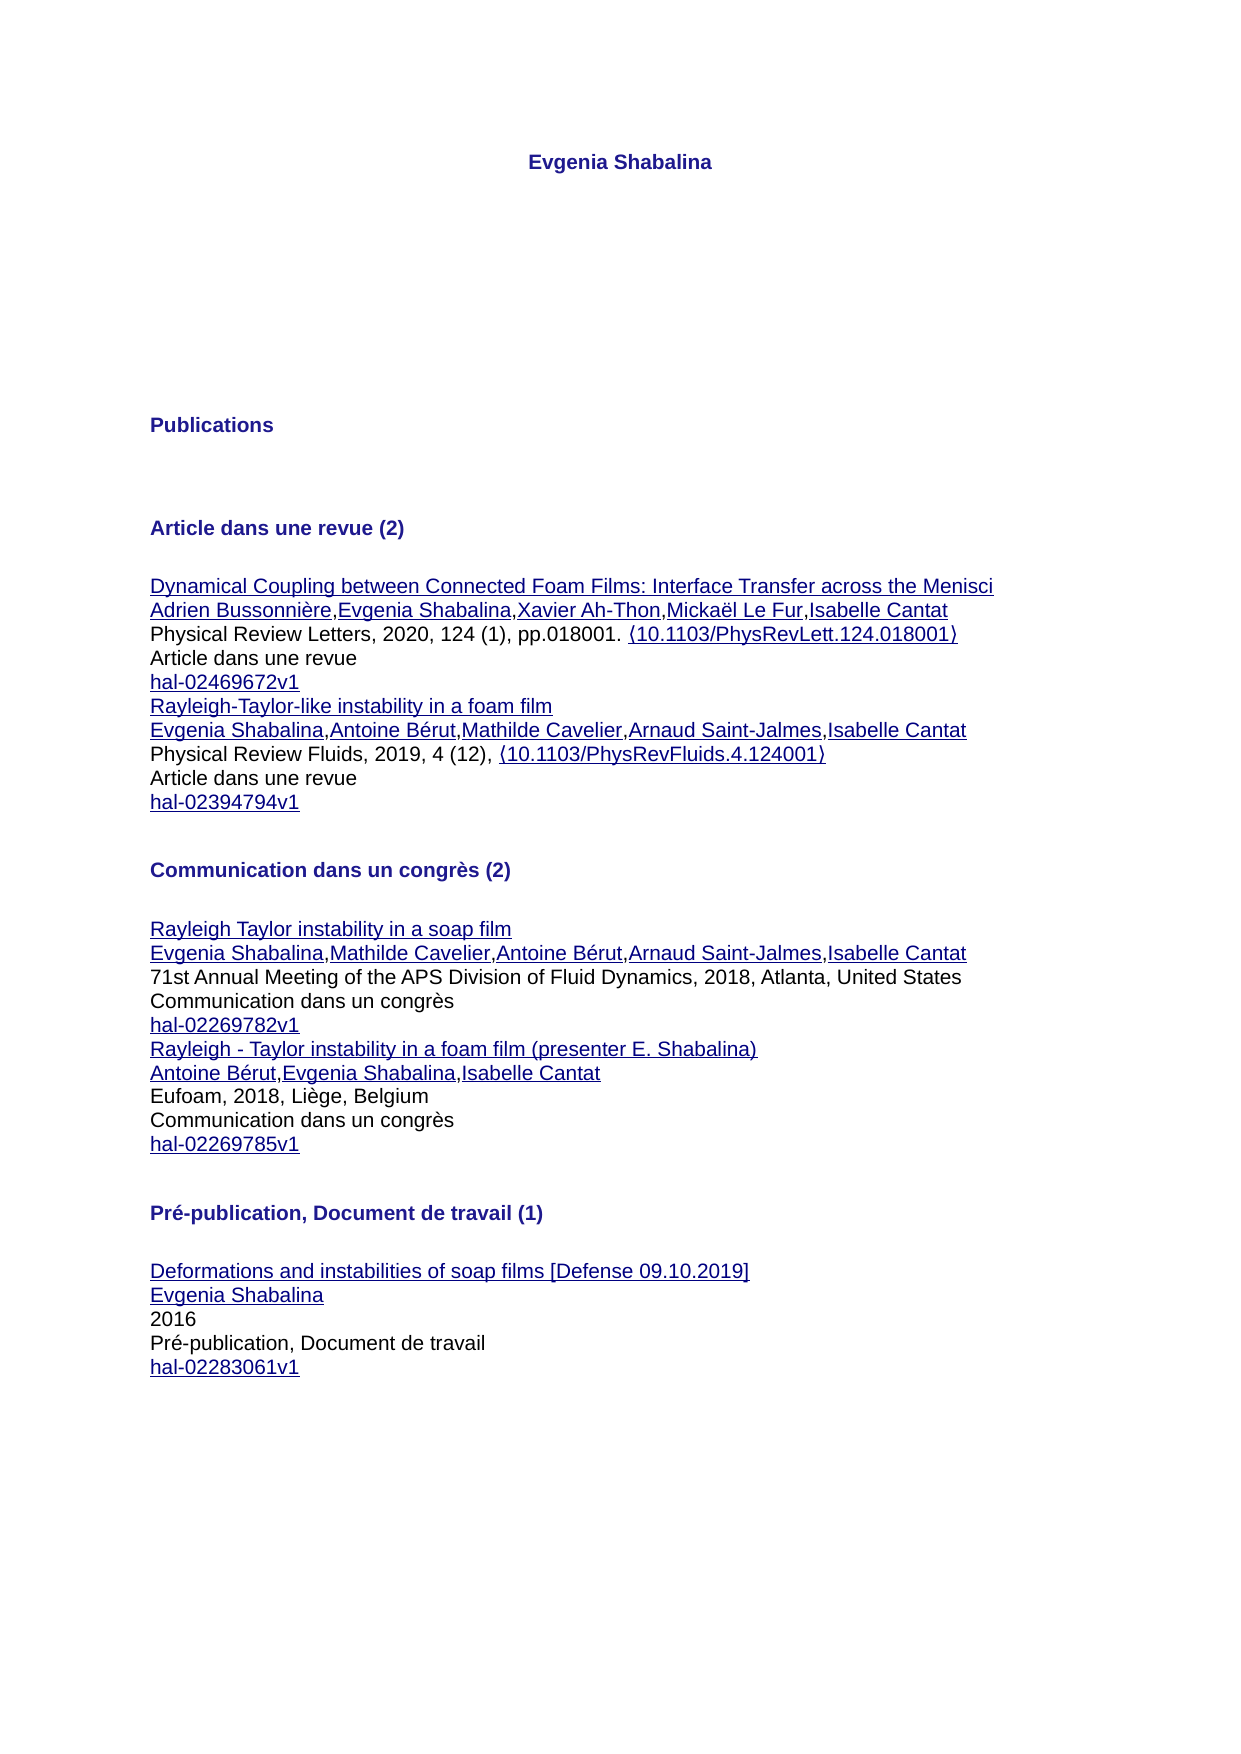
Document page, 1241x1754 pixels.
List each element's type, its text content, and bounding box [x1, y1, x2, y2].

subtitle Pré-publication, Document de travail (1) [150, 1201, 1090, 1225]
table_header Deformations and instabilities of soap films [Defense 09.10.2019] Evgenia Shabalina 2016 Pré-publication, Document de travail hal-02283061v1 [150, 1259, 1090, 1379]
subtitle Communication dans un congrès (2) [150, 858, 1090, 882]
subtitle Publications [150, 412, 1090, 436]
table_cell Rayleigh-Taylor-like instability in a foam film Evgenia Shabalina,Antoine Bérut,Mathilde Cavelier,Arnaud Saint-Jalmes,Isabelle Cantat Physical Review Fluids, 2019, 4 (12), ⟨10.1103/PhysRevFluids.4.124001⟩ Article dans une revue hal-02394794v1 [150, 694, 1090, 813]
table_header Dynamical Coupling between Connected Foam Films: Interface Transfer across the Menisci Adrien Bussonnière,Evgenia Shabalina,Xavier Ah-Thon,Mickaël Le Fur,Isabelle Cantat Physical Review Letters, 2020, 124 (1), pp.018001. ⟨10.1103/PhysRevLett.124.018001⟩ Article dans une revue hal-02469672v1 [150, 574, 1090, 694]
table_cell Rayleigh - Taylor instability in a foam film (presenter E. Shabalina) Antoine Bérut,Evgenia Shabalina,Isabelle Cantat Eufoam, 2018, Liège, Belgium Communication dans un congrès hal-02269785v1 [150, 1036, 1090, 1156]
subtitle Article dans une revue (2) [150, 516, 1090, 539]
table_header Rayleigh Taylor instability in a soap film Evgenia Shabalina,Mathilde Cavelier,Antoine Bérut,Arnaud Saint-Jalmes,Isabelle Cantat 71st Annual Meeting of the APS Division of Fluid Dynamics, 2018, Atlanta, United States Communication dans un congrès hal-02269782v1 [150, 917, 1090, 1036]
subtitle Evgenia Shabalina [150, 150, 1090, 174]
